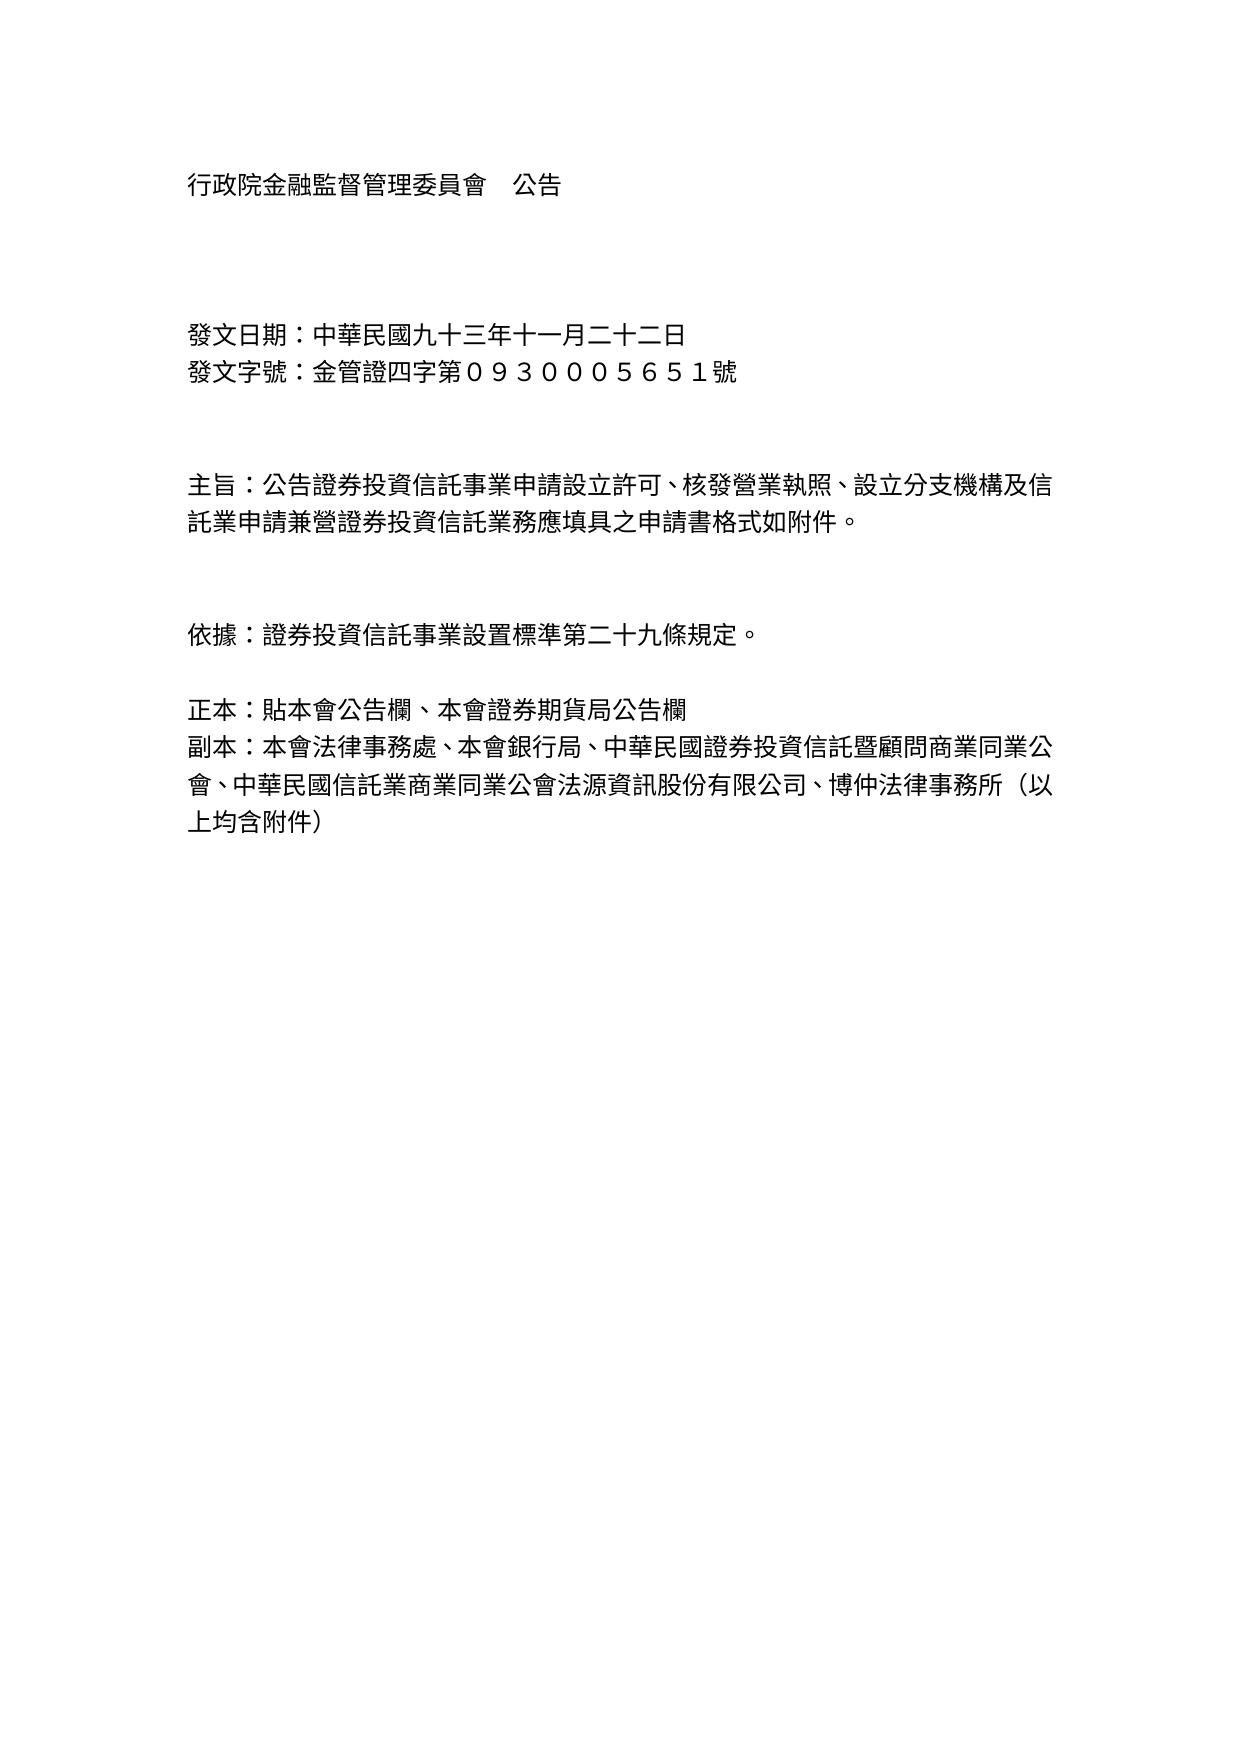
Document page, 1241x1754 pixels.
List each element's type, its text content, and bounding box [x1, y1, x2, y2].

text 主旨：公告證券投資信託事業申請設立許可、核發營業執照、設立分支機構及信託業申請兼營證券投資信託業務應填具之申請書格式如附件。 [187, 464, 1053, 539]
text 正本：貼本會公告欄、本會證券期貨局公告欄 [187, 689, 1053, 727]
text 副本：本會法律事務處、本會銀行局、中華民國證券投資信託暨顧問商業同業公會、中華民國信託業商業同業公會法源資訊股份有限公司、博仲法律事務所（以上均含附件） [187, 727, 1053, 839]
text 發文字號：金管證四字第０９３０００５６５１號 [187, 352, 1053, 389]
text 行政院金融監督管理委員會 公告 [187, 164, 1053, 202]
text 依據：證券投資信託事業設置標準第二十九條規定。 [187, 614, 1053, 652]
text 發文日期：中華民國九十三年十一月二十二日 [187, 314, 1053, 352]
